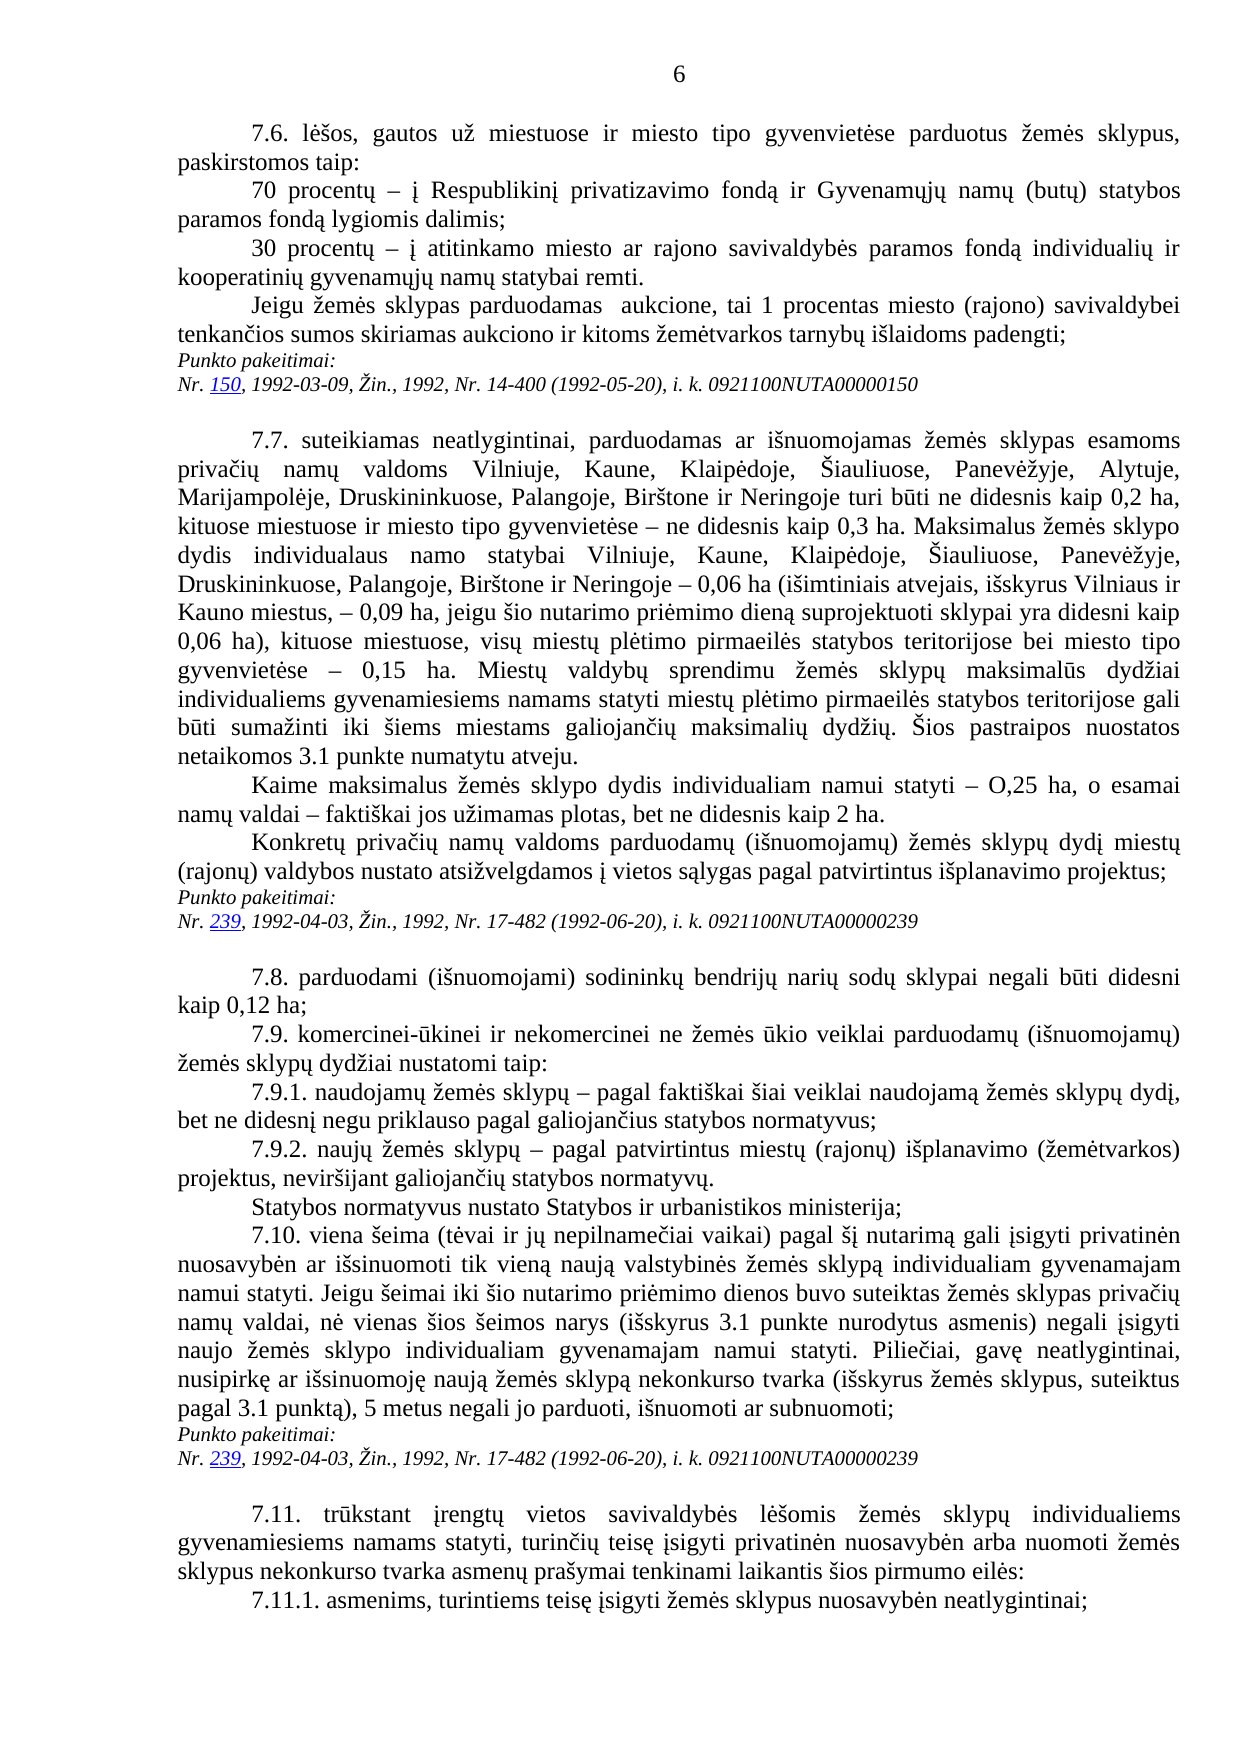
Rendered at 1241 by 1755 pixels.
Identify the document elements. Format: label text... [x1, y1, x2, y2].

text Punkto pakeitimai: [177, 1422, 1181, 1446]
text 7.10. viena šeima (tėvai ir jų nepilnamečiai vaikai) pagal šį nutarimą gali įsigyti privatinėn nuosavybėn ar išsinuomoti tik vieną naują valstybinės žemės sklypą individualiam gyvenamajam namui statyti. Jeigu šeimai iki šio nutarimo priėmimo dienos buvo suteiktas žemės sklypas privačių namų valdai, nė vienas šios šeimos narys (išskyrus 3.1 punkte nurodytus asmenis) negali įsigyti naujo žemės sklypo individualiam gyvenamajam namui statyti. Piliečiai, gavę neatlygintinai, nusipirkę ar išsinuomoję naują žemės sklypą nekonkurso tvarka (išskyrus žemės sklypus, suteiktus pagal 3.1 punktą), 5 metus negali jo parduoti, išnuomoti ar subnuomoti; [177, 1221, 1181, 1422]
text 7.8. parduodami (išnuomojami) sodininkų bendrijų narių sodų sklypai negali būti didesni kaip 0,12 ha; [177, 962, 1181, 1019]
text Jeigu žemės sklypas parduodamas aukcione, tai 1 procentas miesto (rajono) savivaldybei tenkančios sumos skiriamas aukciono ir kitoms žemėtvarkos tarnybų išlaidoms padengti; [177, 291, 1181, 348]
text 30 procentų – į atitinkamo miesto ar rajono savivaldybės paramos fondą individualių ir kooperatinių gyvenamųjų namų statybai remti. [177, 233, 1181, 291]
text 7.9. komercinei-ūkinei ir nekomercinei ne žemės ūkio veiklai parduodamų (išnuomojamų) žemės sklypų dydžiai nustatomi taip: [177, 1019, 1181, 1077]
text Nr. 239, 1992-04-03, Žin., 1992, Nr. 17-482 (1992-06-20), i. k. 0921100NUTA00000239 [177, 1446, 1181, 1470]
text Punkto pakeitimai: [177, 348, 1181, 372]
text 7.11. trūkstant įrengtų vietos savivaldybės lėšomis žemės sklypų individualiems gyvenamiesiems namams statyti, turinčių teisę įsigyti privatinėn nuosavybėn arba nuomoti žemės sklypus nekonkurso tvarka asmenų prašymai tenkinami laikantis šios pirmumo eilės: [177, 1499, 1181, 1585]
text Konkretų privačių namų valdoms parduodamų (išnuomojamų) žemės sklypų dydį miestų (rajonų) valdybos nustato atsižvelgdamos į vietos sąlygas pagal patvirtintus išplanavimo projektus; [177, 827, 1181, 885]
text Punkto pakeitimai: [177, 885, 1181, 909]
text 7.9.1. naudojamų žemės sklypų – pagal faktiškai šiai veiklai naudojamą žemės sklypų dydį, bet ne didesnį negu priklauso pagal galiojančius statybos normatyvus; [177, 1077, 1181, 1134]
text Kaime maksimalus žemės sklypo dydis individualiam namui statyti – O,25 ha, o esamai namų valdai – faktiškai jos užimamas plotas, bet ne didesnis kaip 2 ha. [177, 770, 1181, 827]
text 7.7. suteikiamas neatlygintinai, parduodamas ar išnuomojamas žemės sklypas esamoms privačių namų valdoms Vilniuje, Kaune, Klaipėdoje, Šiauliuose, Panevėžyje, Alytuje, Marijampolėje, Druskininkuose, Palangoje, Birštone ir Neringoje turi būti ne didesnis kaip 0,2 ha, kituose miestuose ir miesto tipo gyvenvietėse – ne didesnis kaip 0,3 ha. Maksimalus žemės sklypo dydis individualaus namo statybai Vilniuje, Kaune, Klaipėdoje, Šiauliuose, Panevėžyje, Druskininkuose, Palangoje, Birštone ir Neringoje – 0,06 ha (išimtiniais atvejais, išskyrus Vilniaus ir Kauno miestus, – 0,09 ha, jeigu šio nutarimo priėmimo dieną suprojektuoti sklypai yra didesni kaip 0,06 ha), kituose miestuose, visų miestų plėtimo pirmaeilės statybos teritorijose bei miesto tipo gyvenvietėse – 0,15 ha. Miestų valdybų sprendimu žemės sklypų maksimalūs dydžiai individualiems gyvenamiesiems namams statyti miestų plėtimo pirmaeilės statybos teritorijose gali būti sumažinti iki šiems miestams galiojančių maksimalių dydžių. Šios pastraipos nuostatos netaikomos 3.1 punkte numatytu atveju. [177, 425, 1181, 770]
text 7.9.2. naujų žemės sklypų – pagal patvirtintus miestų (rajonų) išplanavimo (žemėtvarkos) projektus, neviršijant galiojančių statybos normatyvų. [177, 1134, 1181, 1192]
text Statybos normatyvus nustato Statybos ir urbanistikos ministerija; [177, 1192, 1181, 1221]
text 70 procentų – į Respublikinį privatizavimo fondą ir Gyvenamųjų namų (butų) statybos paramos fondą lygiomis dalimis; [177, 176, 1181, 233]
text Nr. 239, 1992-04-03, Žin., 1992, Nr. 17-482 (1992-06-20), i. k. 0921100NUTA00000239 [177, 909, 1181, 933]
text Nr. 150, 1992-03-09, Žin., 1992, Nr. 14-400 (1992-05-20), i. k. 0921100NUTA00000150 [177, 372, 1181, 396]
text 7.6. lėšos, gautos už miestuose ir miesto tipo gyvenvietėse parduotus žemės sklypus, paskirstomos taip: [177, 118, 1181, 176]
text 7.11.1. asmenims, turintiems teisę įsigyti žemės sklypus nuosavybėn neatlygintinai; [177, 1585, 1181, 1614]
